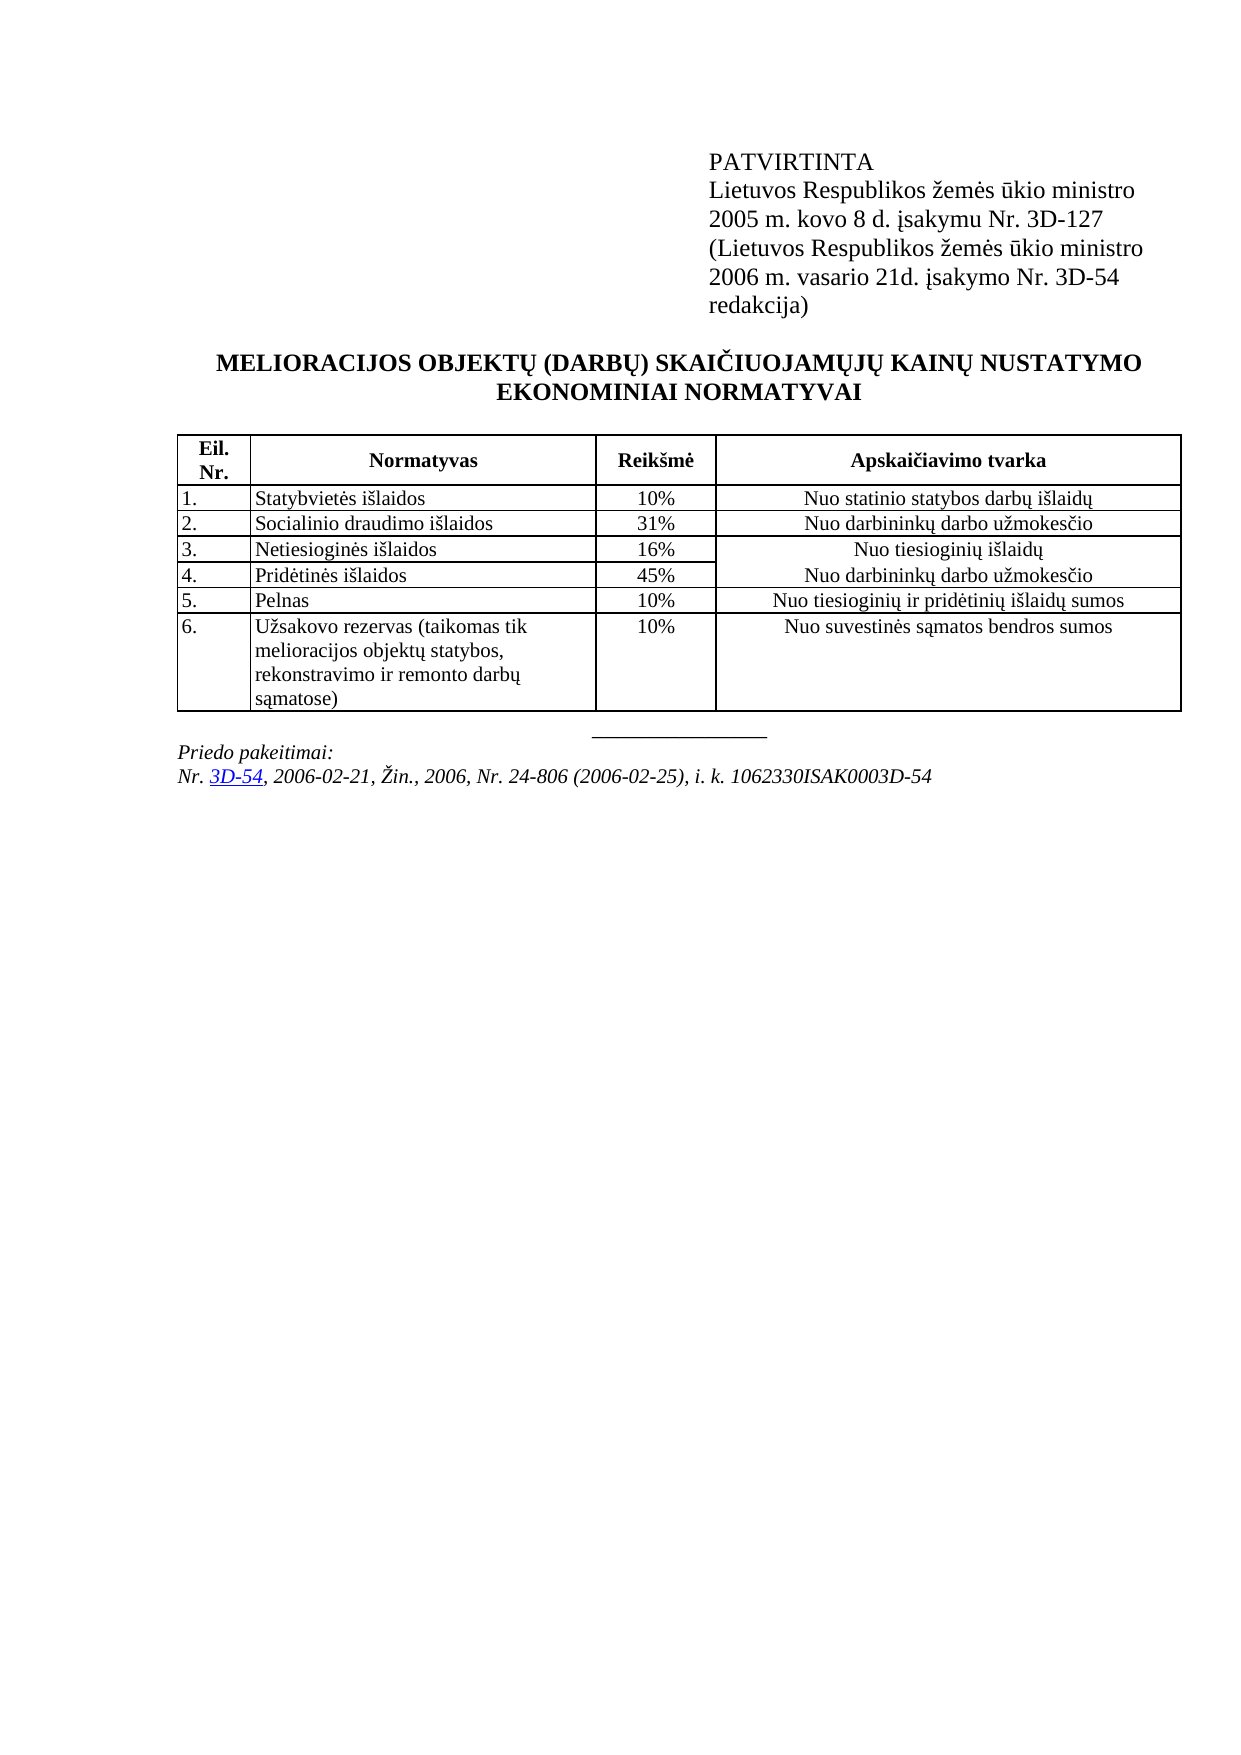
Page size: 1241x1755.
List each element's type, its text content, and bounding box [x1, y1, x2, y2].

table_cell 1. [178, 486, 250, 510]
table_header Apskaičiavimo tvarka [717, 436, 1180, 484]
table_header Reikšmė [597, 436, 715, 484]
table_cell Nuo statinio statybos darbų išlaidų [717, 486, 1180, 510]
table_cell 45% [597, 563, 715, 587]
text redakcija) [177, 291, 1181, 319]
text Nr. 3D-54, 2006-02-21, Žin., 2006, Nr. 24-806 (2006-02-25), i. k. 1062330ISAK0003D-54 [177, 764, 1181, 788]
table_cell 10% [597, 588, 715, 612]
table_cell Užsakovo rezervas (taikomas tik melioracijos objektų statybos, rekonstravimo ir remonto darbų sąmatose) [251, 614, 595, 710]
table_header Normatyvas [251, 436, 595, 484]
text PATVIRTINTA [177, 147, 1181, 176]
text Priedo pakeitimai: [177, 740, 1181, 764]
table_cell 10% [597, 486, 715, 510]
table_cell Nuo tiesioginių išlaidų [717, 537, 1180, 561]
table_cell Statybvietės išlaidos [251, 486, 595, 510]
table_cell Pridėtinės išlaidos [251, 563, 595, 587]
table_cell 2. [178, 511, 250, 535]
table_cell 3. [178, 537, 250, 561]
text Lietuvos Respublikos žemės ūkio ministro [177, 176, 1181, 204]
table_cell 31% [597, 511, 715, 535]
text (Lietuvos Respublikos žemės ūkio ministro [177, 233, 1181, 262]
table_cell Nuo darbininkų darbo užmokesčio [717, 511, 1180, 535]
table_cell Nuo tiesioginių ir pridėtinių išlaidų sumos [717, 588, 1180, 612]
table_cell 16% [597, 537, 715, 561]
table_cell Pelnas [251, 588, 595, 612]
table_cell 5. [178, 588, 250, 612]
text 2006 m. vasario 21d. įsakymo Nr. 3D-54 [177, 262, 1181, 291]
table_cell Socialinio draudimo išlaidos [251, 511, 595, 535]
table_cell 4. [178, 563, 250, 587]
table_cell Nuo suvestinės sąmatos bendros sumos [717, 614, 1180, 710]
table_cell Nuo darbininkų darbo užmokesčio [717, 561, 1180, 587]
text ______________ [177, 712, 1181, 740]
text 2005 m. kovo 8 d. įsakymu Nr. 3D-127 [177, 204, 1181, 233]
table_header Eil. Nr. [178, 436, 250, 484]
table_cell 6. [178, 614, 250, 710]
table_cell 10% [597, 614, 715, 710]
text MELIORACIJOS OBJEKTŲ (DARBŲ) SKAIČIUOJAMŲJŲ KAINŲ NUSTATYMO EKONOMINIAI NORMATYVAI [177, 348, 1181, 406]
table_cell Netiesioginės išlaidos [251, 537, 595, 561]
